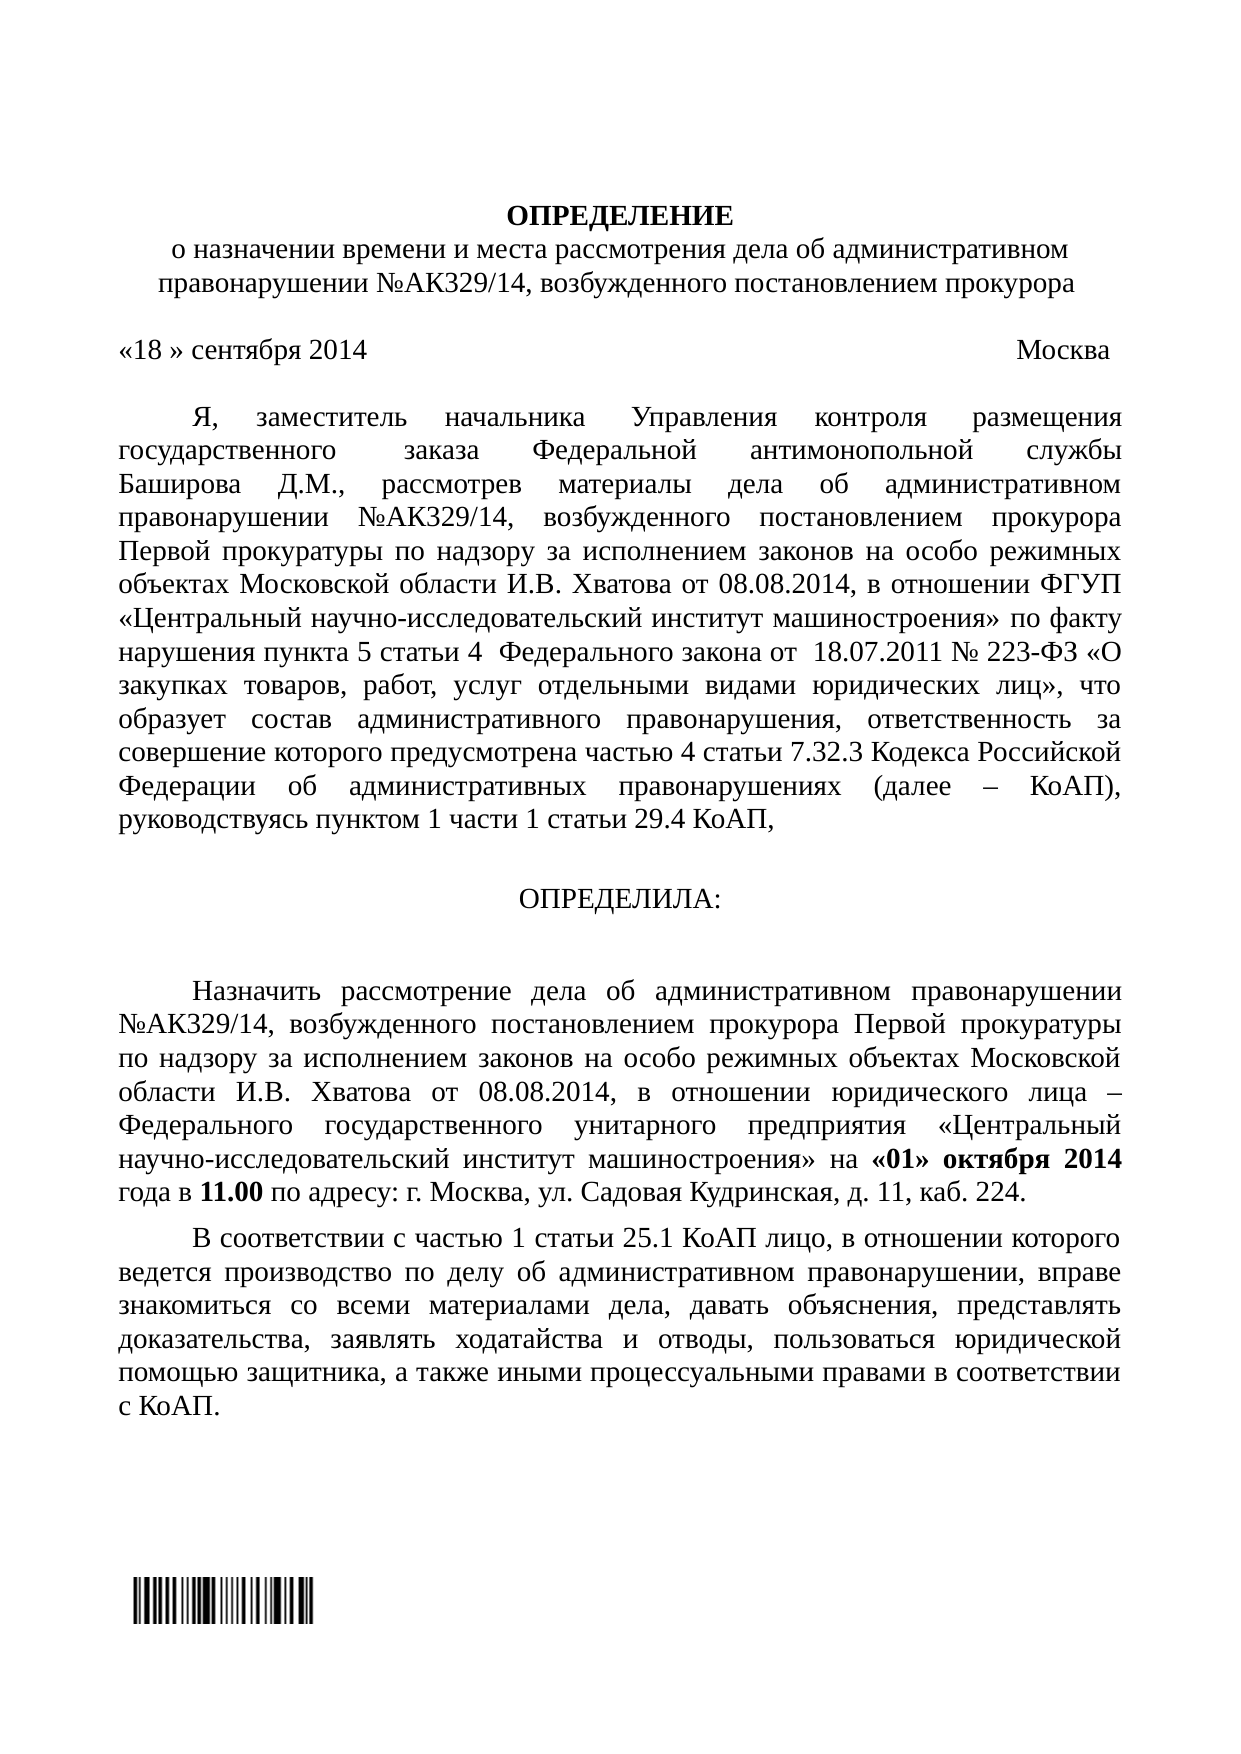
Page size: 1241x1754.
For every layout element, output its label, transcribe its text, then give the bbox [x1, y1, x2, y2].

text «18 » сентября 2014 Москва [118, 332, 1122, 365]
text о назначении времени и места рассмотрения дела об административном правонарушении №АК329/14, возбужденного постановлением прокурора [118, 231, 1122, 298]
text В соответствии с частью 1 статьи 25.1 КоАП лицо, в отношении которого ведется производство по делу об административном правонарушении, вправе знакомиться со всеми материалами дела, давать объяснения, представлять доказательства, заявлять ходатайства и отводы, пользоваться юридической помощью защитника, а также иными процессуальными правами в соответствии с КоАП. [118, 1220, 1122, 1422]
text Назначить рассмотрение дела об административном правонарушении №АК329/14, возбужденного постановлением прокурора Первой прокуратуры по надзору за исполнением законов на особо режимных объектах Московской области И.В. Хватова от 08.08.2014, в отношении юридического лица – Федерального государственного унитарного предприятия «Центральный научно-исследовательский институт машиностроения» на «01» октября 2014 года в 11.00 по адресу: г. Москва, ул. Садовая Кудринская, д. 11, каб. 224. [118, 973, 1122, 1208]
text ОПРЕДЕЛИЛА: [118, 881, 1122, 914]
text ОПРЕДЕЛЕНИЕ [118, 198, 1122, 231]
picture [118, 1577, 331, 1624]
text Я, заместитель начальника Управления контроля размещения государственного заказа Федеральной антимонопольной службы Баширова Д.М., рассмотрев материалы дела об административном правонарушении №АК329/14, возбужденного постановлением прокурора Первой прокуратуры по надзору за исполнением законов на особо режимных объектах Московской области И.В. Хватова от 08.08.2014, в отношении ФГУП «Центральный научно-исследовательский институт машиностроения» по факту нарушения пункта 5 статьи 4 Федерального закона от 18.07.2011 № 223-ФЗ «О закупках товаров, работ, услуг отдельными видами юридических лиц», что образует состав административного правонарушения, ответственность за совершение которого предусмотрена частью 4 статьи 7.32.3 Кодекса Российской Федерации об административных правонарушениях (далее – КоАП), руководствуясь пунктом 1 части 1 статьи 29.4 КоАП, [118, 399, 1122, 835]
